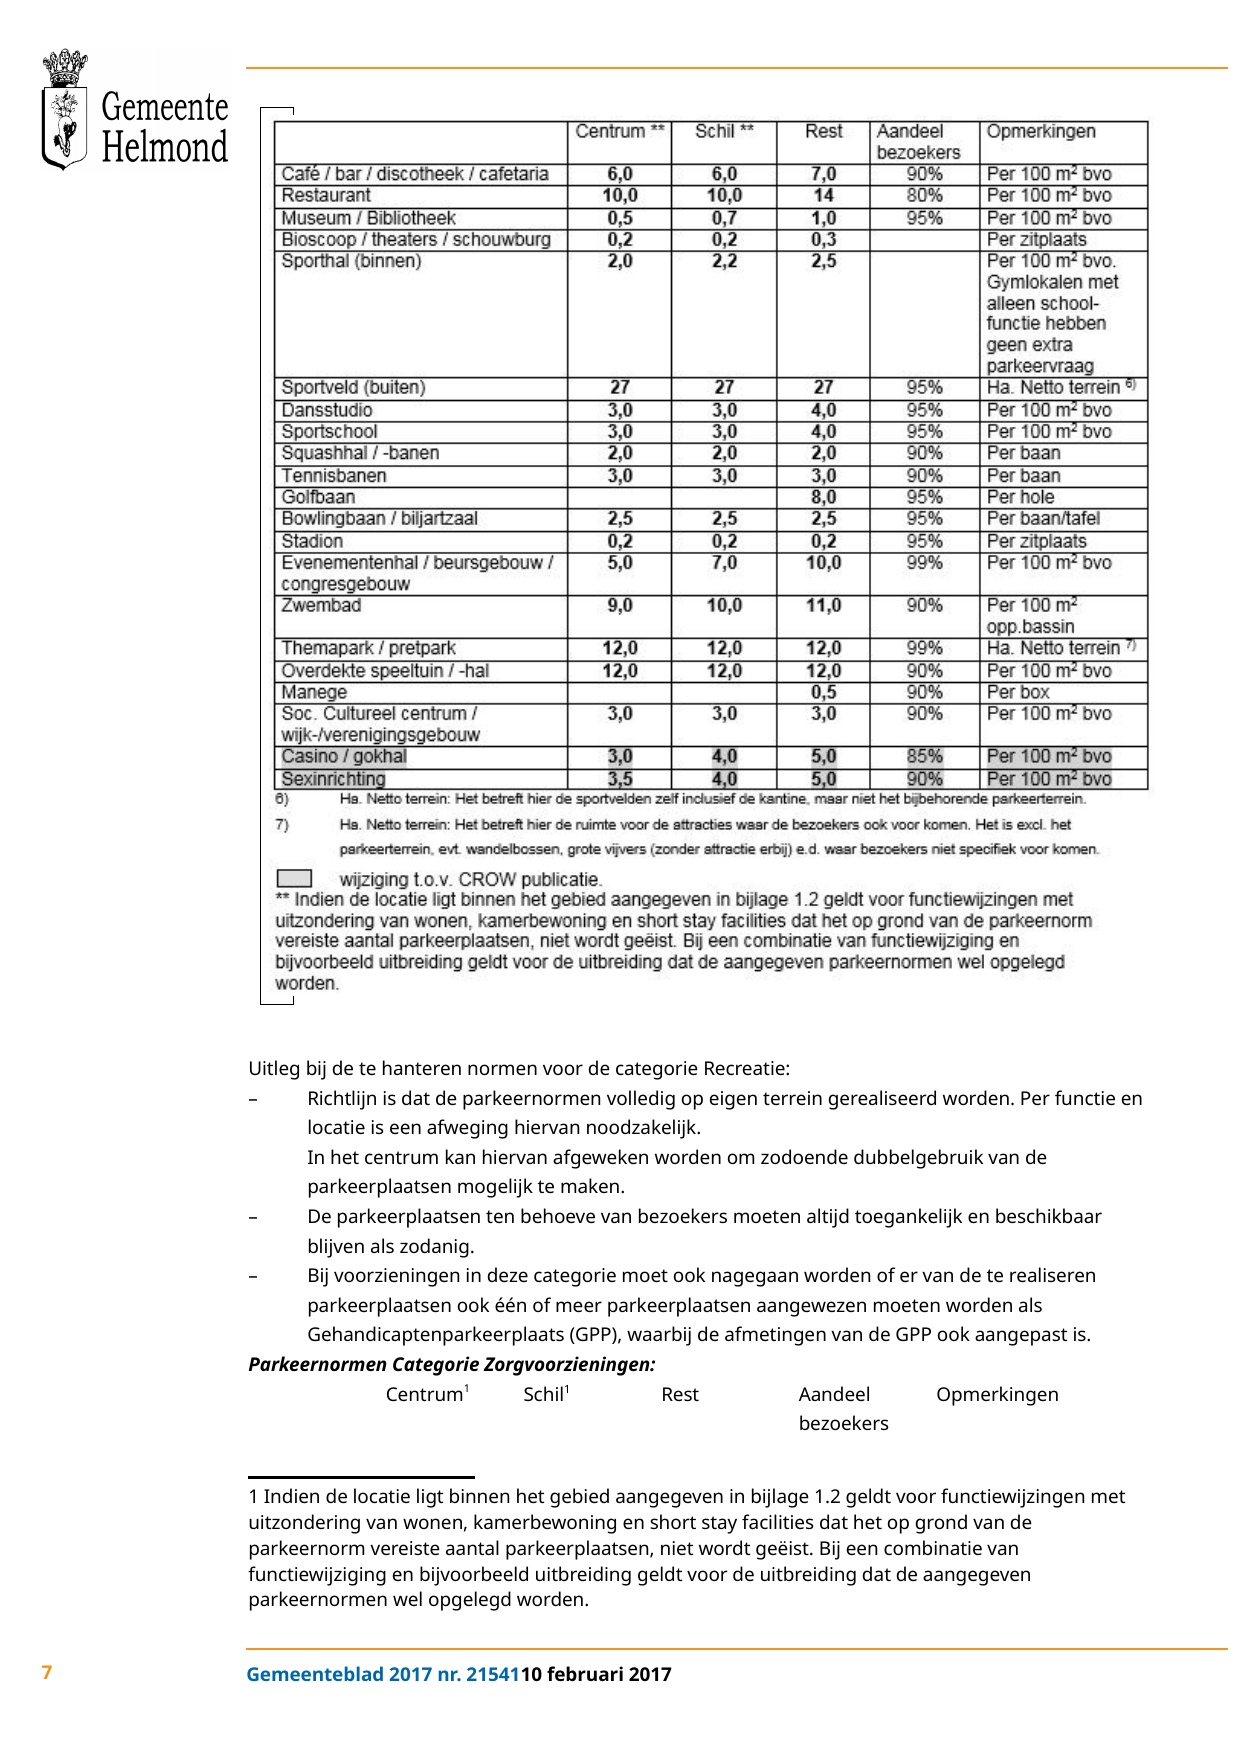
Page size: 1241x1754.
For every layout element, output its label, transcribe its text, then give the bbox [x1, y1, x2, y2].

list In het centrum kan hiervan afgeweken worden om zodoende dubbelgebruik van de parkeerplaatsen mogelijk te maken. [248, 1144, 1152, 1199]
text Uitleg bij de te hanteren normen voor de categorie Recreatie: [248, 1055, 1152, 1081]
table_header [248, 1381, 386, 1436]
table_header Centrum [386, 1381, 523, 1436]
table_header Schil1 [523, 1381, 661, 1436]
list De parkeerplaatsen ten behoeve van bezoekers moeten altijd toegankelijk en beschikbaar blijven als zodanig. [248, 1203, 1152, 1259]
table_header Rest [661, 1381, 798, 1436]
list Bij voorzieningen in deze categorie moet ook nagegaan worden of er van de te realiseren parkeerplaatsen ook één of meer parkeerplaatsen aangewezen moeten worden als Gehandicaptenparkeerplaats (GPP), waarbij de afmetingen van de GPP ook aangepast is. [248, 1262, 1152, 1347]
table_header Aandeel bezoekers [799, 1381, 936, 1436]
list Richtlijn is dat de parkeernormen volledig op eigen terrein gerealiseerd worden. Per functie en locatie is een afweging hiervan noodzakelijk. [248, 1085, 1152, 1140]
text Parkeernormen Categorie Zorgvoorzieningen: [248, 1351, 1152, 1377]
picture [268, 115, 1155, 996]
table_header Opmerkingen [936, 1381, 1152, 1436]
picture [41, 47, 231, 172]
